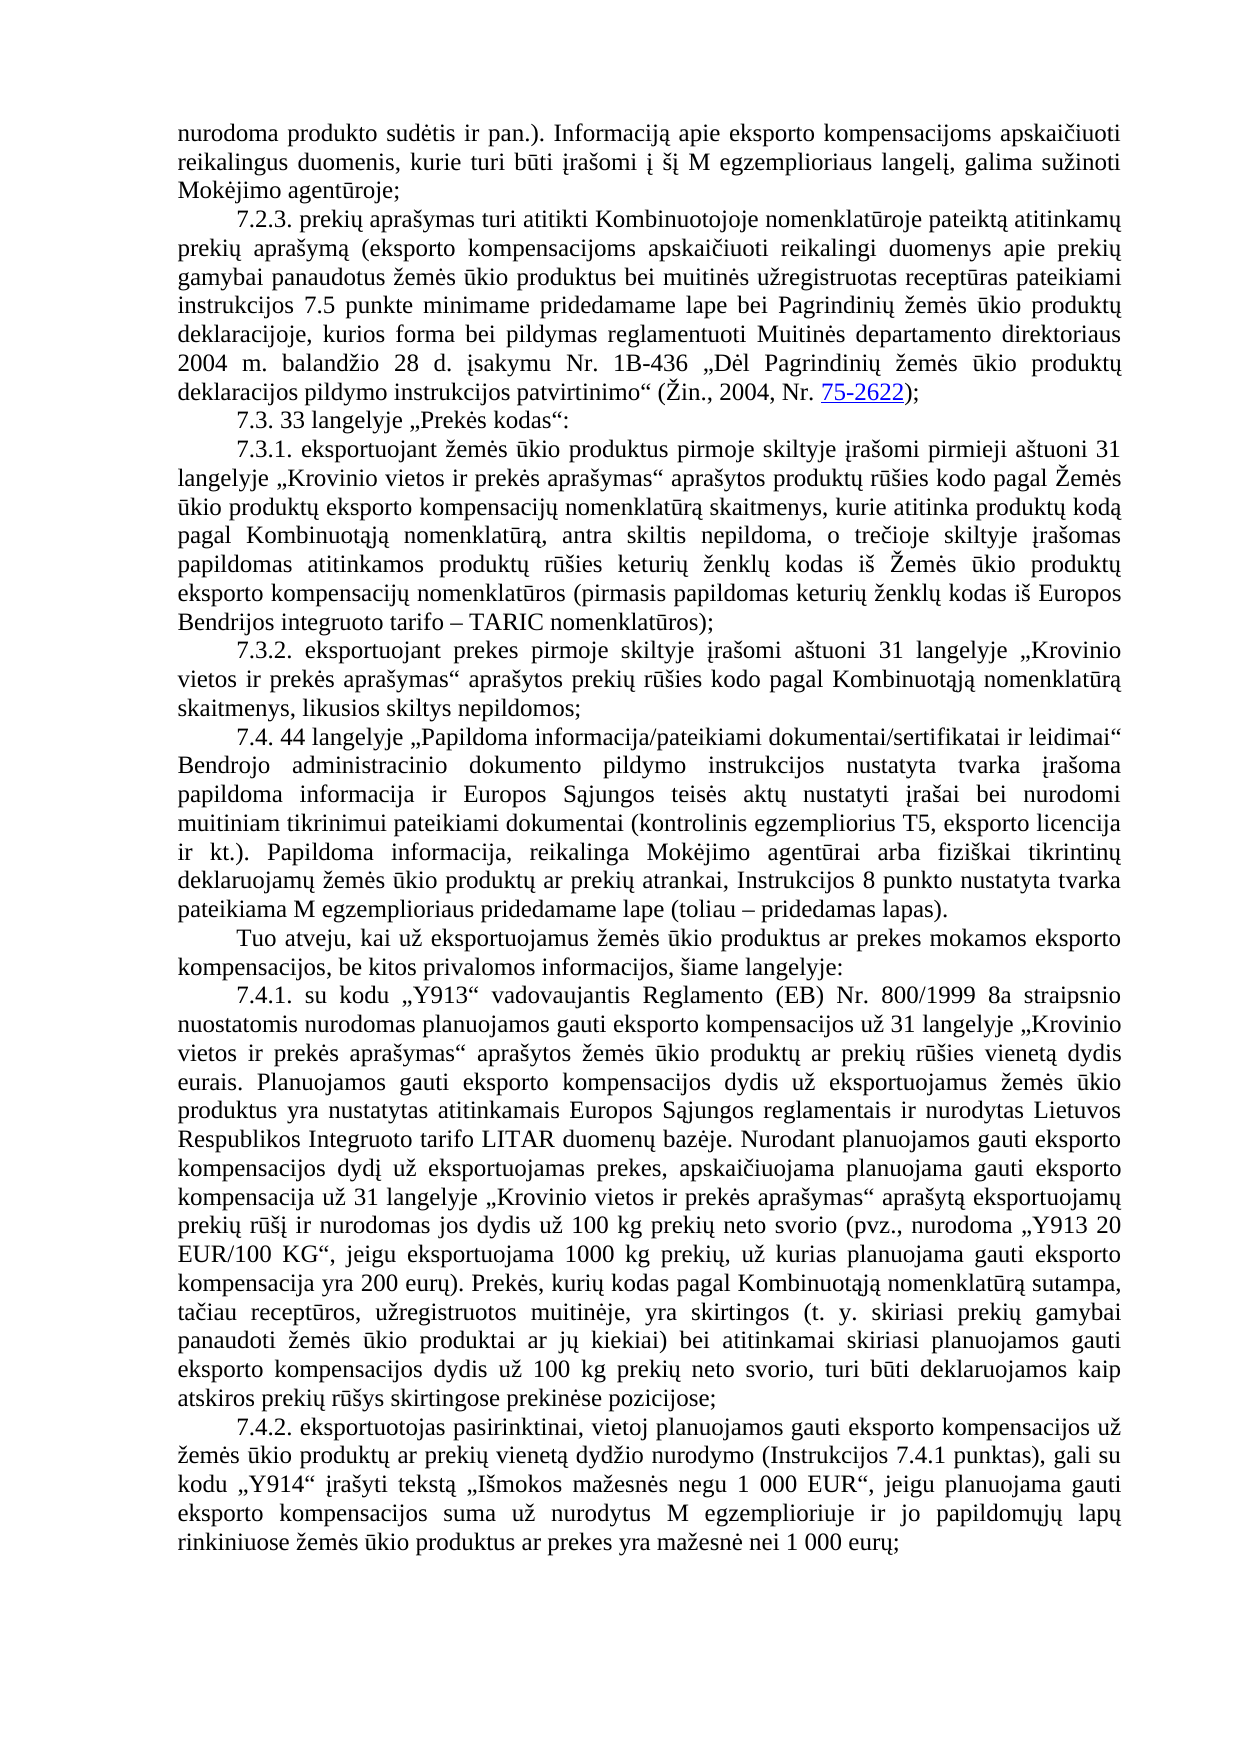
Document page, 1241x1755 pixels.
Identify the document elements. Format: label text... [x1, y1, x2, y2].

text 7.3. 33 langelyje „Prekės kodas“: [177, 406, 1122, 434]
text 7.4. 44 langelyje „Papildoma informacija/pateikiami dokumentai/sertifikatai ir leidimai“ Bendrojo administracinio dokumento pildymo instrukcijos nustatyta tvarka įrašoma papildoma informacija ir Europos Sąjungos teisės aktų nustatyti įrašai bei nurodomi muitiniam tikrinimui pateikiami dokumentai (kontrolinis egzempliorius T5, eksporto licencija ir kt.). Papildoma informacija, reikalinga Mokėjimo agentūrai arba fiziškai tikrintinų deklaruojamų žemės ūkio produktų ar prekių atrankai, Instrukcijos 8 punkto nustatyta tvarka pateikiama M egzemplioriaus pridedamame lape (toliau – pridedamas lapas). [177, 722, 1122, 923]
text 7.2.3. prekių aprašymas turi atitikti Kombinuotojoje nomenklatūroje pateiktą atitinkamų prekių aprašymą (eksporto kompensacijoms apskaičiuoti reikalingi duomenys apie prekių gamybai panaudotus žemės ūkio produktus bei muitinės užregistruotas receptūras pateikiami instrukcijos 7.5 punkte minimame pridedamame lape bei Pagrindinių žemės ūkio produktų deklaracijoje, kurios forma bei pildymas reglamentuoti Muitinės departamento direktoriaus 2004 m. balandžio 28 d. įsakymu Nr. 1B-436 „Dėl Pagrindinių žemės ūkio produktų deklaracijos pildymo instrukcijos patvirtinimo“ (Žin., 2004, Nr. 75-2622); [177, 204, 1122, 406]
text 7.4.2. eksportuotojas pasirinktinai, vietoj planuojamos gauti eksporto kompensacijos už žemės ūkio produktų ar prekių vienetą dydžio nurodymo (Instrukcijos 7.4.1 punktas), gali su kodu „Y914“ įrašyti tekstą „Išmokos mažesnės negu 1 000 EUR“, jeigu planuojama gauti eksporto kompensacijos suma už nurodytus M egzemplioriuje ir jo papildomųjų lapų rinkiniuose žemės ūkio produktus ar prekes yra mažesnė nei 1 000 eurų; [177, 1412, 1122, 1556]
text 7.3.1. eksportuojant žemės ūkio produktus pirmoje skiltyje įrašomi pirmieji aštuoni 31 langelyje „Krovinio vietos ir prekės aprašymas“ aprašytos produktų rūšies kodo pagal Žemės ūkio produktų eksporto kompensacijų nomenklatūrą skaitmenys, kurie atitinka produktų kodą pagal Kombinuotąją nomenklatūrą, antra skiltis nepildoma, o trečioje skiltyje įrašomas papildomas atitinkamos produktų rūšies keturių ženklų kodas iš Žemės ūkio produktų eksporto kompensacijų nomenklatūros (pirmasis papildomas keturių ženklų kodas iš Europos Bendrijos integruoto tarifo – TARIC nomenklatūros); [177, 434, 1122, 636]
text nurodoma produkto sudėtis ir pan.). Informaciją apie eksporto kompensacijoms apskaičiuoti reikalingus duomenis, kurie turi būti įrašomi į šį M egzemplioriaus langelį, galima sužinoti Mokėjimo agentūroje; [177, 118, 1122, 204]
text 7.3.2. eksportuojant prekes pirmoje skiltyje įrašomi aštuoni 31 langelyje „Krovinio vietos ir prekės aprašymas“ aprašytos prekių rūšies kodo pagal Kombinuotąją nomenklatūrą skaitmenys, likusios skiltys nepildomos; [177, 636, 1122, 722]
text 7.4.1. su kodu „Y913“ vadovaujantis Reglamento (EB) Nr. 800/1999 8a straipsnio nuostatomis nurodomas planuojamos gauti eksporto kompensacijos už 31 langelyje „Krovinio vietos ir prekės aprašymas“ aprašytos žemės ūkio produktų ar prekių rūšies vienetą dydis eurais. Planuojamos gauti eksporto kompensacijos dydis už eksportuojamus žemės ūkio produktus yra nustatytas atitinkamais Europos Sąjungos reglamentais ir nurodytas Lietuvos Respublikos Integruoto tarifo LITAR duomenų bazėje. Nurodant planuojamos gauti eksporto kompensacijos dydį už eksportuojamas prekes, apskaičiuojama planuojama gauti eksporto kompensacija už 31 langelyje „Krovinio vietos ir prekės aprašymas“ aprašytą eksportuojamų prekių rūšį ir nurodomas jos dydis už 100 kg prekių neto svorio (pvz., nurodoma „Y913 20 EUR/100 KG“, jeigu eksportuojama 1000 kg prekių, už kurias planuojama gauti eksporto kompensacija yra 200 eurų). Prekės, kurių kodas pagal Kombinuotąją nomenklatūrą sutampa, tačiau receptūros, užregistruotos muitinėje, yra skirtingos (t. y. skiriasi prekių gamybai panaudoti žemės ūkio produktai ar jų kiekiai) bei atitinkamai skiriasi planuojamos gauti eksporto kompensacijos dydis už 100 kg prekių neto svorio, turi būti deklaruojamos kaip atskiros prekių rūšys skirtingose prekinėse pozicijose; [177, 981, 1122, 1412]
text Tuo atveju, kai už eksportuojamus žemės ūkio produktus ar prekes mokamos eksporto kompensacijos, be kitos privalomos informacijos, šiame langelyje: [177, 923, 1122, 981]
